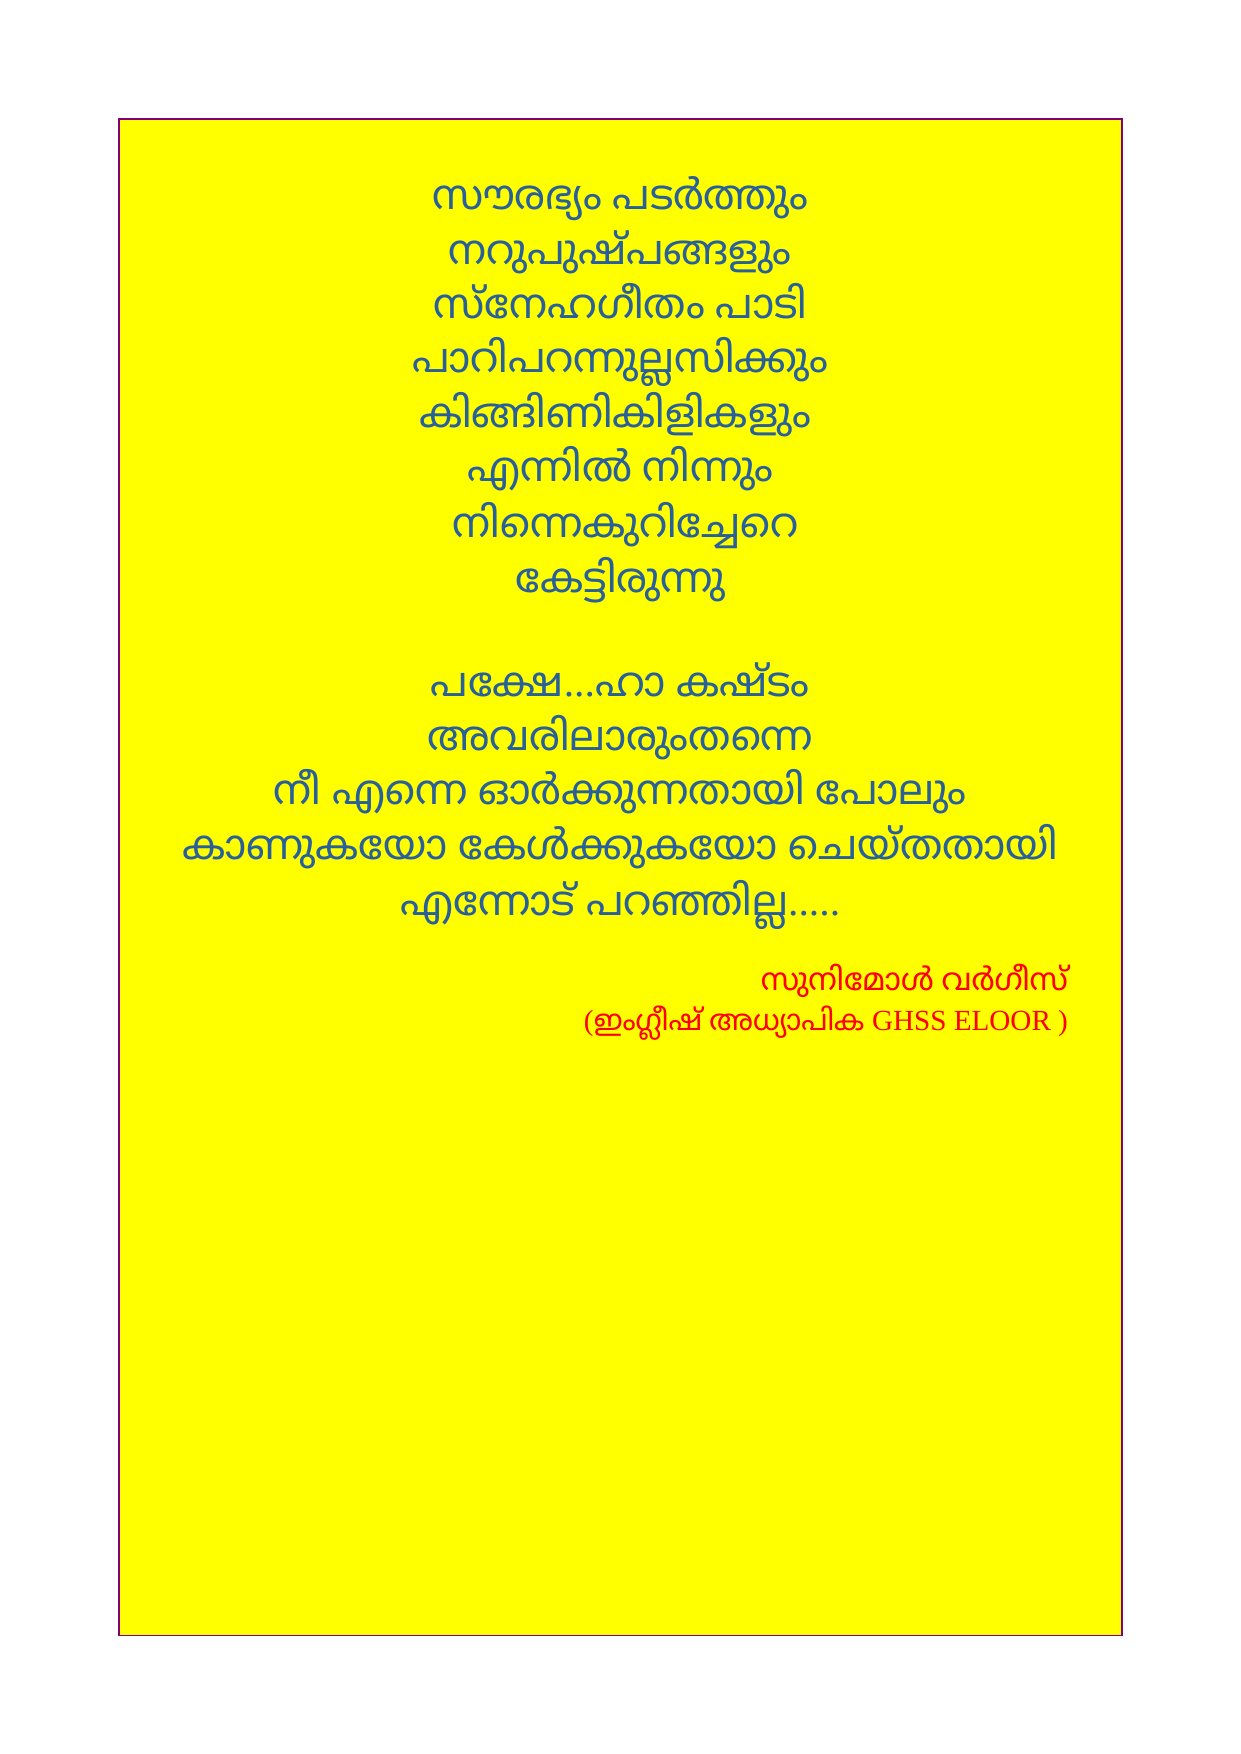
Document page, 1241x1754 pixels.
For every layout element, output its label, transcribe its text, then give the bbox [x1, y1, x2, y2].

text എന്നിൽ നിന്നും [172, 444, 1068, 499]
text എന്നോട് പറഞ്ഞില്ല..... [172, 876, 1068, 932]
text നറുപുഷ്പങ്ങളും [172, 227, 1068, 281]
text (ഇംഗ്ലീഷ് അധ്യാപിക GHSS ELOOR ) [172, 1003, 1068, 1042]
text അവരിലാരുംതന്നെ [172, 713, 1068, 767]
text പാറിപറന്നുല്ലസിക്കും [172, 336, 1068, 390]
text നിന്നെകുറിച്ചേറെ [172, 499, 1068, 555]
text സുനിമോൾ വർഗീസ് [172, 961, 1068, 1003]
text കാണുകയോ കേൾക്കുകയോ ചെയ്തതായി [172, 822, 1068, 876]
text സൗരഭ്യം പടർത്തും [172, 172, 1068, 227]
text സ്നേഹഗീതം പാടി [172, 281, 1068, 336]
text പക്ഷേ...ഹാ കഷ്ടം [172, 657, 1068, 713]
text നീ എന്നെ ഓർക്കുന്നതായി പോലും [172, 767, 1068, 822]
text കേട്ടിരുന്നു [172, 555, 1068, 609]
text കിങ്ങിണികിളികളും [172, 390, 1068, 444]
